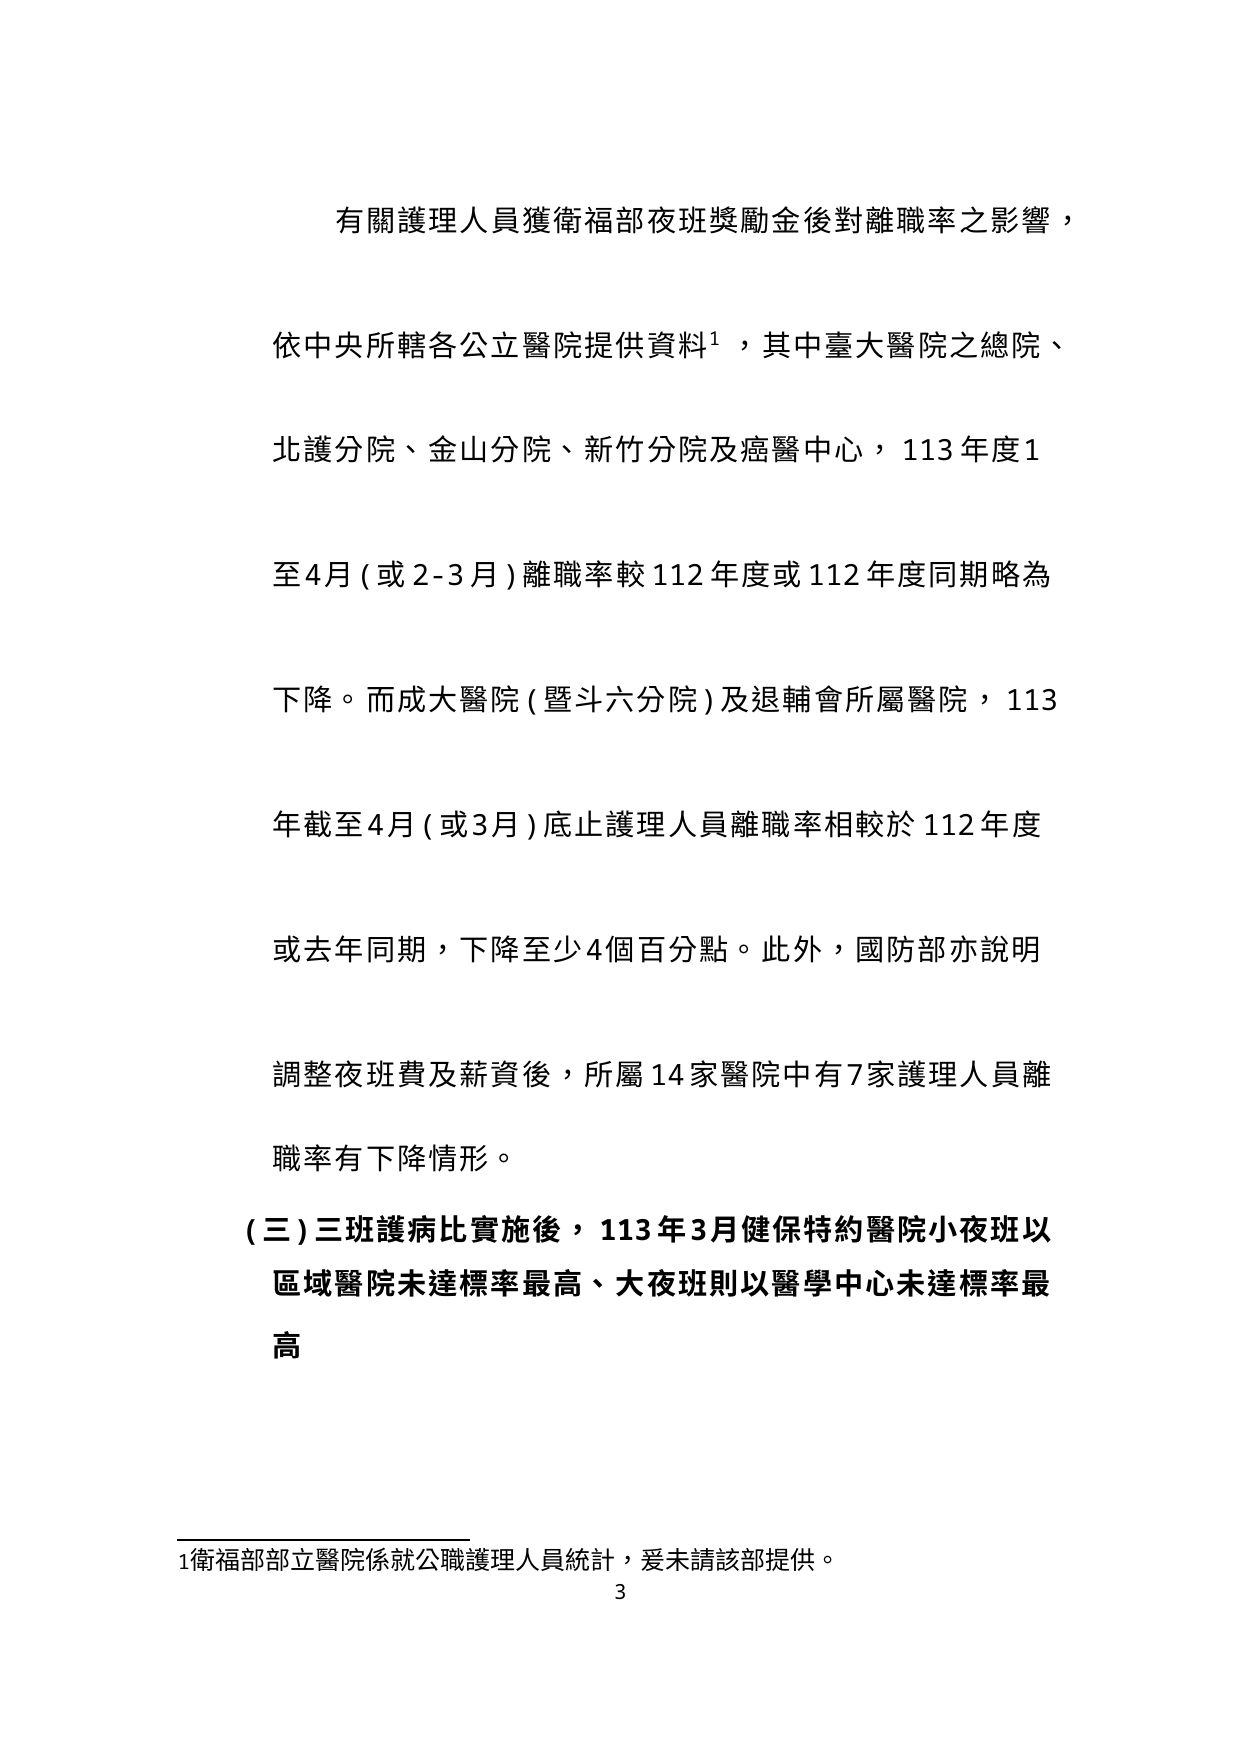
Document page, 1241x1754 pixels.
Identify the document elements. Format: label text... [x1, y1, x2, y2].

text (三)三班護病比實施後，113年3月健保特約醫院小夜班以區域醫院未達標率最高、大夜班則以醫學中心未達標率最高 [236, 1177, 1063, 1365]
text 有關護理人員獲衛福部夜班獎勵金後對離職率之影響，依中央所轄各公立醫院提供資料，其中臺大醫院之總院、北護分院、金山分院、新竹分院及癌醫中心，113年度1至4月(或2-3月)離職率較112年度或112年度同期略為下降。而成大醫院(暨斗六分院)及退輔會所屬醫院，113年截至4月(或3月)底止護理人員離職率相較於112年度或去年同期，下降至少4個百分點。此外，國防部亦說明調整夜班費及薪資後，所屬14家醫院中有7家護理人員離職率有下降情形。 [266, 177, 1063, 1177]
text 衛福部部立醫院係就公職護理人員統計，爰未請該部提供。 [177, 1541, 1063, 1577]
